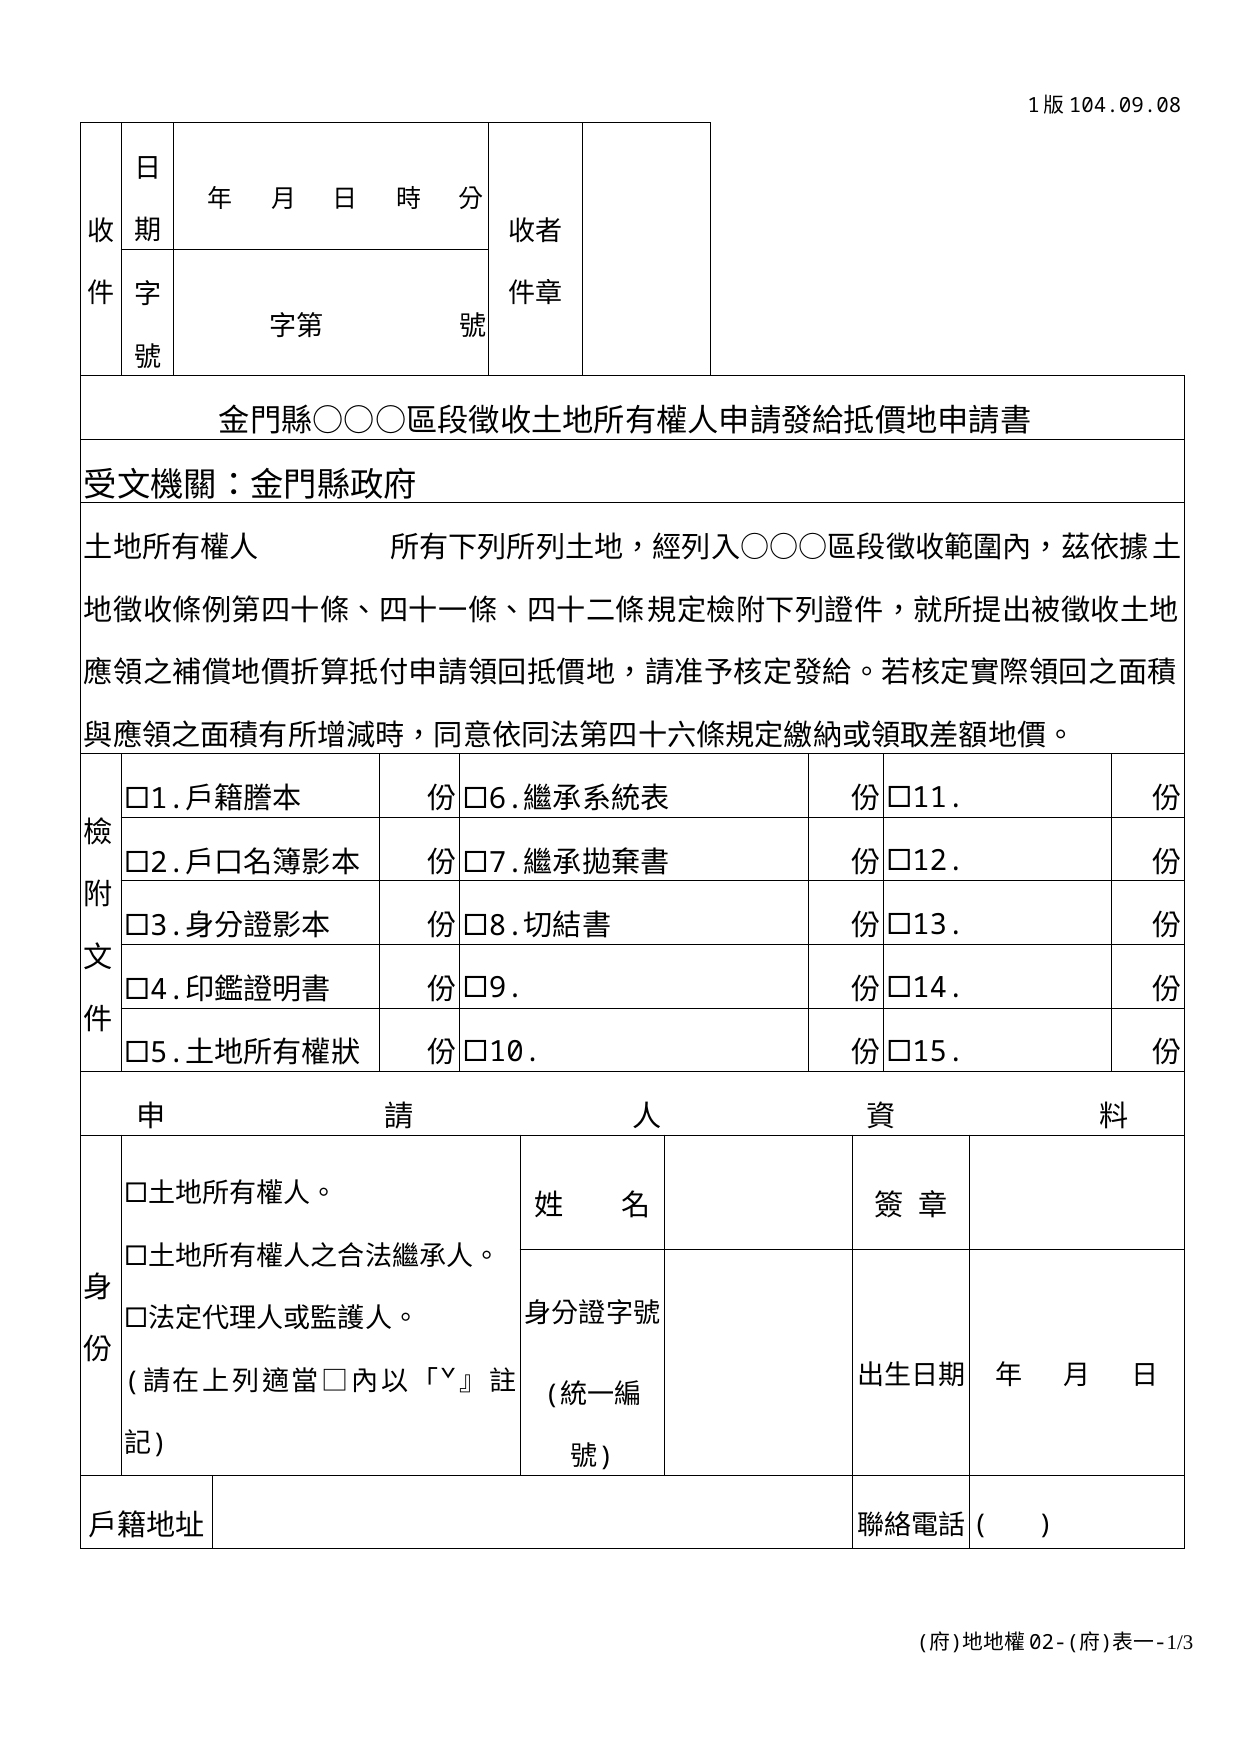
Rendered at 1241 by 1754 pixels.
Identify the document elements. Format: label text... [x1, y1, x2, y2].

table_header 月 [268, 123, 299, 249]
table_cell 受文機關：金門縣政府 [81, 440, 1184, 502]
table_cell 2.戶口名簿影本 [122, 818, 379, 880]
table_header 日 期 [122, 123, 173, 249]
table_cell 字第 號 [174, 250, 488, 375]
table_cell [969, 186, 1111, 249]
table_cell 9. [460, 945, 808, 1007]
table_cell 份 [809, 881, 883, 944]
table_cell [1111, 249, 1184, 375]
table_cell [883, 186, 969, 249]
table_header 日 [330, 123, 361, 249]
table_cell 5.土地所有權狀 [122, 1009, 379, 1071]
table_cell 身分證字號 (統一編號) [521, 1250, 664, 1475]
table_cell 份 [1112, 818, 1184, 880]
table_cell 份 [809, 1009, 883, 1071]
table_cell 份 [809, 945, 883, 1007]
table_cell 4.印鑑證明書 [122, 945, 379, 1007]
table_cell [213, 1476, 852, 1548]
table_cell 10. [460, 1009, 808, 1071]
table_cell 檢附文件 [81, 754, 121, 1071]
table_cell 份 [380, 881, 459, 944]
table_cell 15. [884, 1009, 1111, 1071]
table_cell 份 [1112, 754, 1184, 817]
table_header [1111, 122, 1184, 186]
table_cell [665, 1250, 852, 1475]
table_header [883, 122, 969, 186]
table_header [583, 123, 710, 375]
table_cell 1.戶籍謄本 [122, 754, 379, 817]
table_header [809, 122, 853, 186]
table_header 年 [205, 123, 238, 249]
table_cell 字 號 [122, 250, 173, 375]
table_header [299, 123, 330, 249]
table_cell ( ) [970, 1476, 1184, 1548]
table_cell 身份 [81, 1136, 121, 1475]
table_header [711, 122, 808, 186]
table_header 分 [455, 123, 488, 249]
table_header [969, 122, 1111, 186]
table_cell [809, 249, 853, 375]
table_cell [853, 249, 883, 375]
table_cell 土地所有權人。 土地所有權人之合法繼承人。 法定代理人或監護人。 (請在上列適當□內以「ˇ』註記) [122, 1136, 520, 1475]
table_header 收 件 [81, 123, 121, 375]
table_cell 出生日期 [853, 1250, 969, 1475]
table_cell [665, 1136, 852, 1249]
table_cell 份 [380, 754, 459, 817]
table_cell 申 請 人 資 料 [81, 1072, 1184, 1134]
table_cell [809, 186, 853, 249]
table_cell [969, 249, 1111, 375]
table_cell 份 [380, 818, 459, 880]
table_cell [883, 249, 969, 375]
table_cell 土地所有權人 所有下列所列土地，經列入○○○區段徵收範圍內，茲依據土地徵收條例第四十條、四十一條、四十二條規定檢附下列證件，就所提出被徵收土地應領之補償地價折算抵付申請領回抵價地，請准予核定發給。若核定實際領回之面積與應領之面積有所增減時，同意依同法第四十六條規定繳納或領取差額地價。 [81, 503, 1184, 753]
table_header [361, 123, 393, 249]
table_cell 金門縣○○○區段徵收土地所有權人申請發給抵價地申請書 [81, 376, 1184, 439]
table_cell 14. [884, 945, 1111, 1007]
table_cell 份 [1112, 945, 1184, 1007]
table_cell 份 [809, 818, 883, 880]
table_cell 3.身分證影本 [122, 881, 379, 944]
table_cell 12. [884, 818, 1111, 880]
table_cell 份 [380, 945, 459, 1007]
table_cell 份 [809, 754, 883, 817]
table_cell [853, 186, 883, 249]
table_header [853, 122, 883, 186]
table_cell 聯絡電話 [853, 1476, 969, 1548]
table_cell 8.切結書 [460, 881, 808, 944]
table_cell 份 [380, 1009, 459, 1071]
table_cell 份 [1112, 881, 1184, 944]
table_header 時 [394, 123, 424, 249]
table_cell [970, 1136, 1184, 1249]
table_header [424, 123, 455, 249]
table_cell [711, 249, 808, 375]
table_header [174, 123, 204, 249]
table_cell 年 月 日 [970, 1250, 1184, 1475]
table_cell [711, 186, 808, 249]
table_cell 姓 名 [521, 1136, 664, 1249]
table_cell 11. [884, 754, 1111, 817]
table_cell 13. [884, 881, 1111, 944]
table_cell 7.繼承拋棄書 [460, 818, 808, 880]
table_header 收者 件章 [489, 123, 582, 375]
table_cell 6.繼承系統表 [460, 754, 808, 817]
table_cell 簽 章 [853, 1136, 969, 1249]
table_cell 戶籍地址 [81, 1476, 212, 1548]
table_cell 份 [1112, 1009, 1184, 1071]
table_cell [1111, 186, 1184, 249]
table_header [238, 123, 268, 249]
